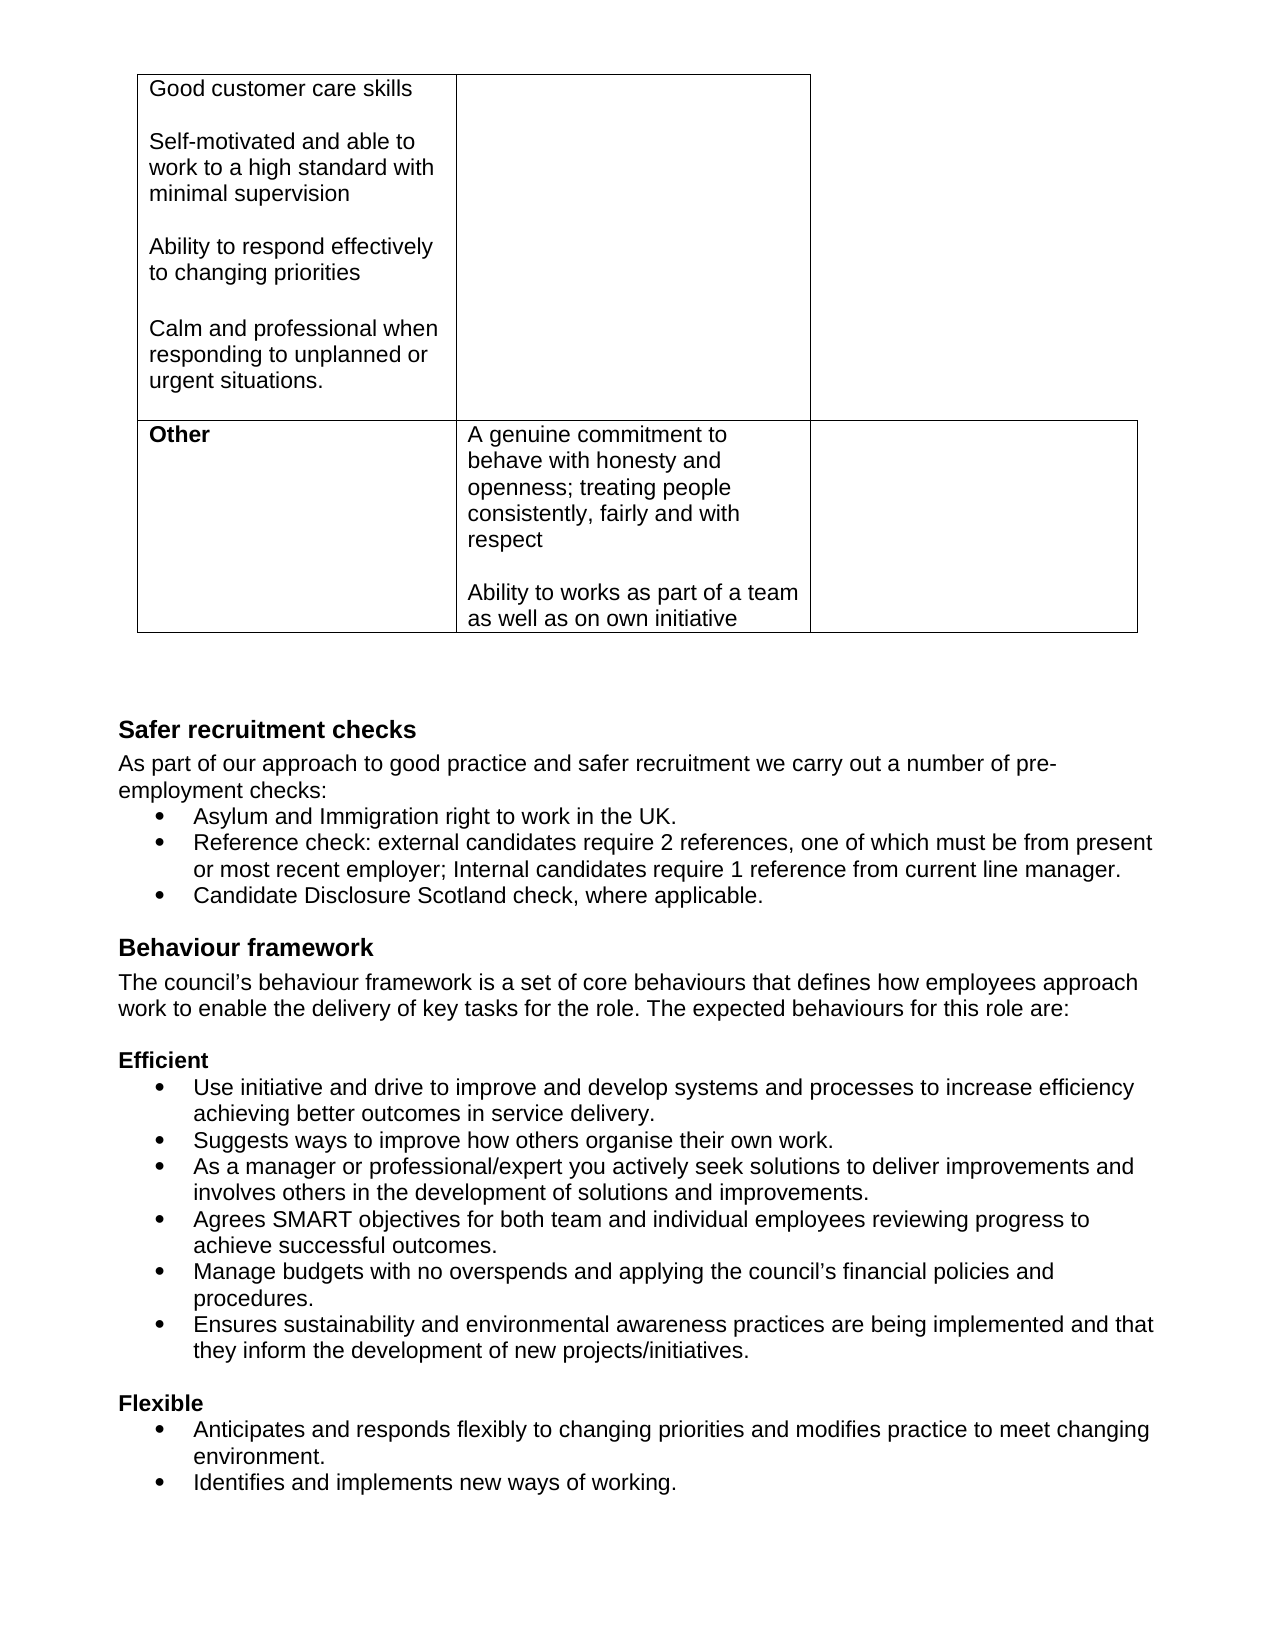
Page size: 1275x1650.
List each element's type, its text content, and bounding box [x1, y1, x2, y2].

table_header Good customer care skills Self-motivated and able to work to a high standard with minimal supervision Ability to respond effectively to changing priorities Calm and professional when responding to unplanned or urgent situations. [138, 75, 456, 420]
subtitle Behaviour framework [118, 933, 1157, 962]
subtitle Safer recruitment checks [118, 715, 1157, 744]
list Anticipates and responds flexibly to changing priorities and modifies practice to meet changing environment. [156, 1416, 1157, 1469]
list As a manager or professional/expert you actively seek solutions to deliver improvements and involves others in the development of solutions and improvements. [156, 1153, 1157, 1206]
table_cell Other [138, 421, 456, 632]
text As part of our approach to good practice and safer recruitment we carry out a number of pre-employment checks: [118, 750, 1157, 803]
table_cell [811, 421, 1137, 632]
list Asylum and Immigration right to work in the UK. [156, 803, 1157, 829]
text Efficient [118, 1047, 1157, 1074]
list Identifies and implements new ways of working. [156, 1469, 1157, 1496]
list Reference check: external candidates require 2 references, one of which must be from present or most recent employer; Internal candidates require 1 reference from current line manager. [156, 829, 1157, 882]
list Candidate Disclosure Scotland check, where applicable. [156, 882, 1157, 908]
list Agrees SMART objectives for both team and individual employees reviewing progress to achieve successful outcomes. [156, 1206, 1157, 1258]
list Manage budgets with no overspends and applying the council’s financial policies and procedures. [156, 1258, 1157, 1311]
list Ensures sustainability and environmental awareness practices are being implemented and that they inform the development of new projects/initiatives. [156, 1311, 1157, 1364]
table_header [457, 75, 810, 420]
text Flexible [118, 1390, 1157, 1416]
list Use initiative and drive to improve and develop systems and processes to increase efficiency achieving better outcomes in service delivery. [156, 1074, 1157, 1127]
table_cell A genuine commitment to behave with honesty and openness; treating people consistently, fairly and with respect Ability to works as part of a team as well as on own initiative [457, 421, 810, 632]
list Suggests ways to improve how others organise their own work. [156, 1127, 1157, 1153]
text The council’s behaviour framework is a set of core behaviours that defines how employees approach work to enable the delivery of key tasks for the role. The expected behaviours for this role are: [118, 968, 1157, 1021]
